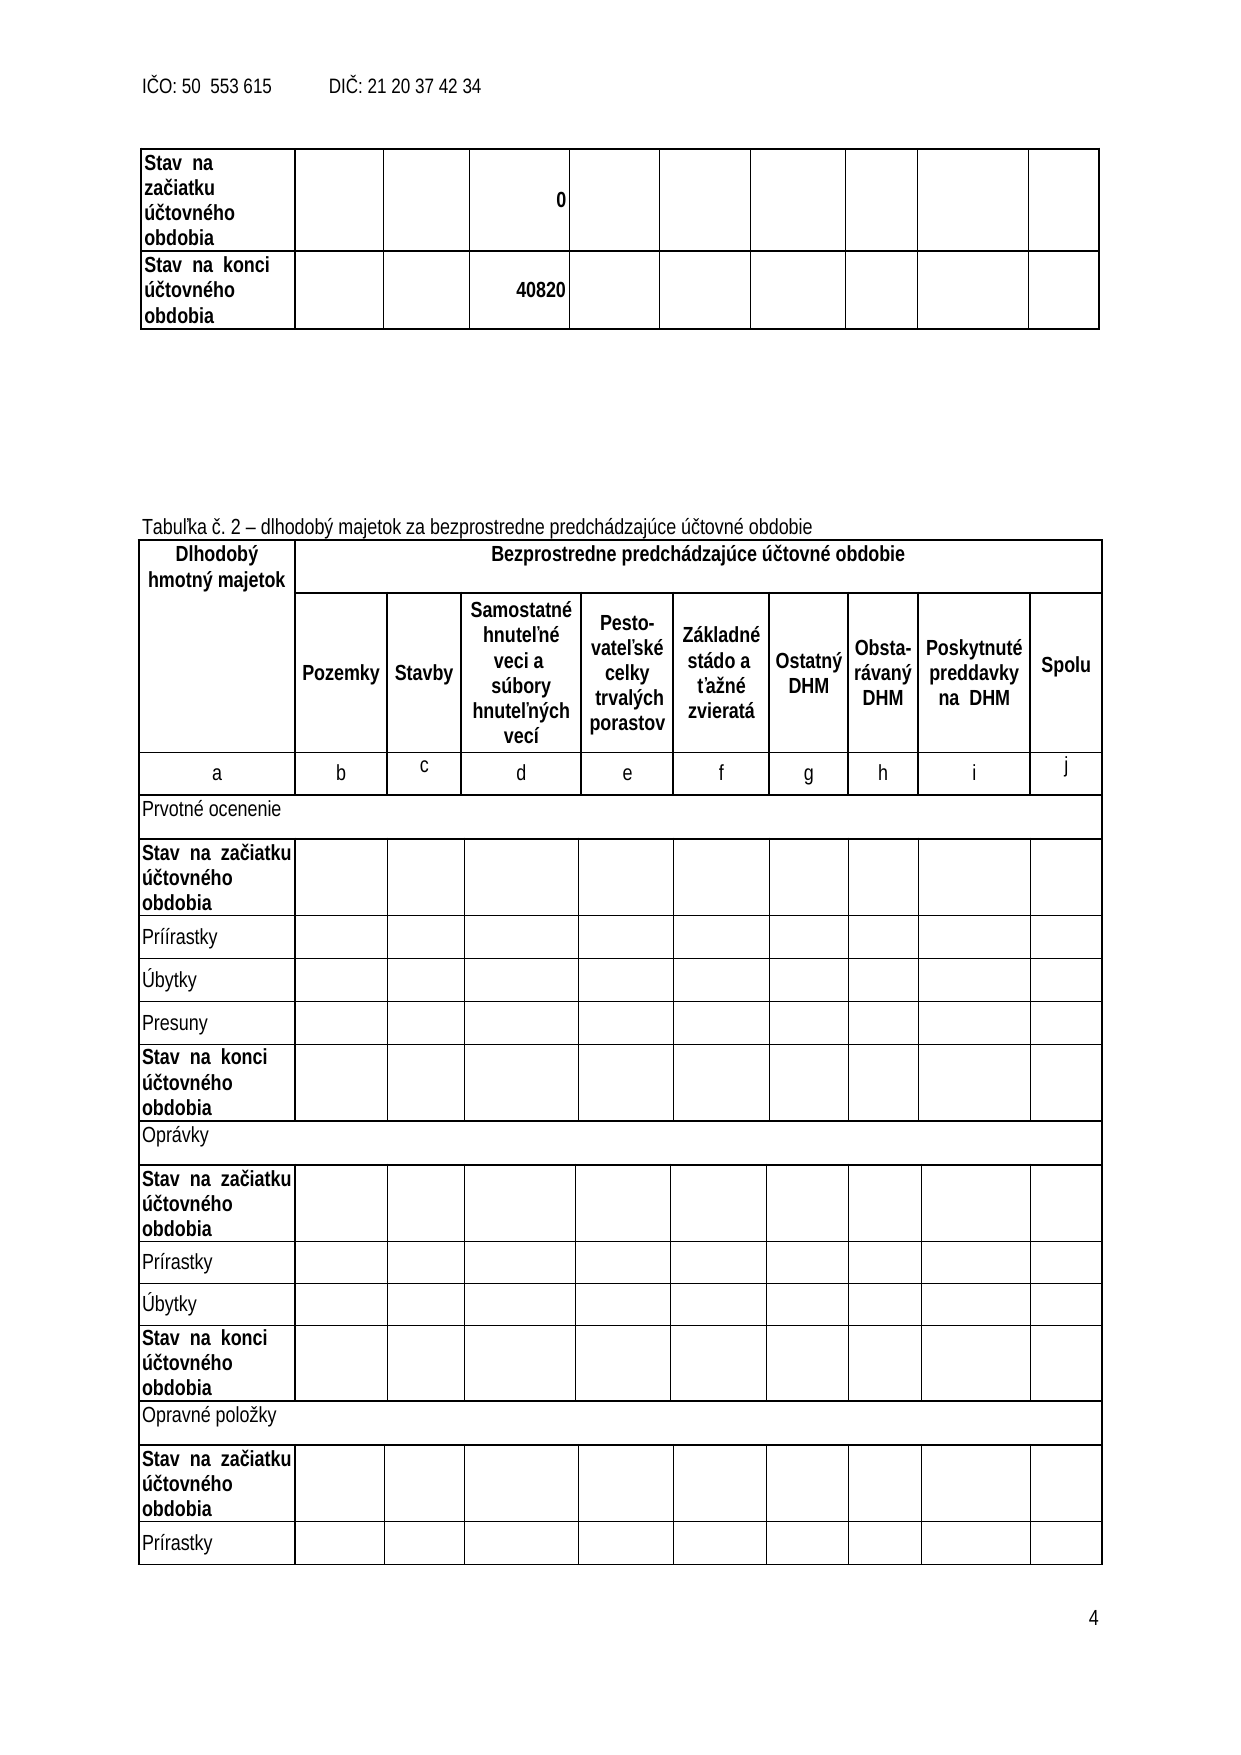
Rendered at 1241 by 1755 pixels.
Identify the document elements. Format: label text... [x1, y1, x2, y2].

table_cell [767, 1326, 848, 1400]
table_cell [674, 1002, 769, 1044]
table_cell [1031, 840, 1101, 915]
table_cell [579, 1522, 673, 1564]
table_cell [465, 1446, 578, 1521]
table_cell [296, 252, 383, 328]
table_cell [1031, 916, 1101, 958]
table_cell Stav na začiatku účtovného obdobia [140, 1166, 294, 1241]
table_cell [296, 1166, 387, 1241]
table_cell Stav na konci účtovného obdobia [140, 1045, 294, 1119]
table_cell a [140, 753, 294, 793]
table_cell 0 [470, 150, 569, 250]
table_cell [465, 1166, 575, 1241]
table_cell [296, 150, 383, 250]
table_cell Stav na začiatku účtovného obdobia [142, 150, 294, 250]
table_cell Pozemky [296, 594, 386, 752]
table_cell [919, 1002, 1030, 1044]
table_cell j [1031, 753, 1101, 793]
table_cell [465, 1045, 578, 1119]
table_cell [846, 150, 917, 250]
table_cell [465, 1242, 575, 1283]
table_cell [767, 1242, 848, 1283]
table_cell e [582, 753, 672, 793]
table_cell [296, 1045, 387, 1119]
table_cell [296, 959, 387, 1001]
table_cell Úbytky [140, 959, 294, 1001]
table_cell Opravné položky [140, 1402, 1101, 1444]
table_header Bezprostredne predchádzajúce účtovné obdobie [296, 541, 1101, 592]
table_cell Oprávky [140, 1122, 1101, 1163]
table_cell [384, 252, 469, 328]
table_cell [767, 1284, 848, 1324]
table_cell [671, 1166, 766, 1241]
table_cell [296, 1326, 387, 1400]
table_cell [674, 916, 769, 958]
table_cell [1031, 1166, 1101, 1241]
table_cell [849, 1002, 918, 1044]
table_cell [660, 252, 750, 328]
table_cell [388, 1045, 464, 1119]
table_cell [579, 1002, 673, 1044]
table_cell Prírastky [140, 1242, 294, 1283]
table_cell [767, 1522, 848, 1564]
table_cell [849, 1284, 921, 1324]
table_cell [770, 1002, 848, 1044]
table_cell [849, 916, 918, 958]
table_cell [570, 150, 659, 250]
table_cell [1031, 1446, 1101, 1521]
table_cell [385, 1446, 464, 1521]
table_cell [674, 1045, 769, 1119]
table_cell [576, 1326, 670, 1400]
table_cell [576, 1166, 670, 1241]
table_cell [922, 1284, 1030, 1324]
table_cell [385, 1522, 464, 1564]
table_cell Stav na začiatku účtovného obdobia [140, 1446, 294, 1521]
table_cell [922, 1326, 1030, 1400]
table_cell [388, 1002, 464, 1044]
table_cell Stav na začiatku účtovného obdobia [140, 840, 294, 915]
table_cell [849, 1326, 921, 1400]
table_cell h [849, 753, 917, 793]
table_cell [922, 1166, 1030, 1241]
table_cell [388, 1284, 464, 1324]
table_cell [465, 1522, 578, 1564]
table_cell Samostatné hnuteľné veci a súbory hnuteľných vecí [462, 594, 580, 752]
table_cell Spolu [1031, 594, 1101, 752]
table_cell [770, 1045, 848, 1119]
table_cell [751, 150, 845, 250]
table_cell Úbytky [140, 1284, 294, 1324]
table_cell 40820 [470, 252, 569, 328]
table_cell [919, 959, 1030, 1001]
table_cell [849, 1522, 921, 1564]
table_cell [296, 916, 387, 958]
table_cell [770, 959, 848, 1001]
table_cell [465, 1326, 575, 1400]
table_cell [1031, 1002, 1101, 1044]
table_cell [296, 1446, 384, 1521]
table_cell Základné stádo a ťažné zvieratá [674, 594, 768, 752]
table_cell d [462, 753, 580, 793]
table_cell [465, 840, 578, 915]
table_cell Stav na konci účtovného obdobia [142, 252, 294, 328]
table_cell [465, 1002, 578, 1044]
table_cell [570, 252, 659, 328]
table_cell [388, 840, 464, 915]
table_cell Presuny [140, 1002, 294, 1044]
table_cell [465, 959, 578, 1001]
table_cell [388, 1326, 464, 1400]
table_cell Poskytnuté preddavky na DHM [919, 594, 1029, 752]
table_cell [465, 916, 578, 958]
table_cell [296, 1284, 387, 1324]
text Tabuľka č. 2 – dlhodobý majetok za bezprostredne predchádzajúce účtovné obdobie [142, 514, 1098, 539]
table_cell [388, 916, 464, 958]
table_cell g [770, 753, 847, 793]
table_cell [579, 840, 673, 915]
table_cell Stav na konci účtovného obdobia [140, 1326, 294, 1400]
table_cell [388, 959, 464, 1001]
table_cell Príírastky [140, 916, 294, 958]
table_cell [579, 1446, 673, 1521]
table_cell [660, 150, 750, 250]
table_cell [751, 252, 845, 328]
table_cell [849, 840, 918, 915]
table_cell Obsta-rávaný DHM [849, 594, 917, 752]
table_cell [674, 1522, 766, 1564]
table_cell [388, 1166, 464, 1241]
table_cell [849, 959, 918, 1001]
table_cell [674, 840, 769, 915]
table_cell [919, 916, 1030, 958]
table_cell [767, 1166, 848, 1241]
table_cell [922, 1242, 1030, 1283]
table_cell [674, 959, 769, 1001]
table_cell c [388, 753, 460, 793]
table_cell [922, 1522, 1030, 1564]
table_cell [1029, 150, 1098, 250]
table_cell Pesto-vateľské celky trvalých porastov [582, 594, 672, 752]
table_header Dlhodobý hmotný majetok [140, 541, 294, 592]
table_cell [579, 916, 673, 958]
table_cell [1031, 1045, 1101, 1119]
table_cell [770, 916, 848, 958]
table_cell [671, 1242, 766, 1283]
table_cell f [674, 753, 768, 793]
table_cell [919, 840, 1030, 915]
table_cell [384, 150, 469, 250]
table_cell [770, 840, 848, 915]
table_cell Ostatný DHM [770, 594, 847, 752]
table_cell [671, 1284, 766, 1324]
table_cell [849, 1045, 918, 1119]
table_cell Prvotné ocenenie [140, 796, 1101, 837]
table_cell [918, 252, 1028, 328]
table_cell [1029, 252, 1098, 328]
table_cell [918, 150, 1028, 250]
table_cell [846, 252, 917, 328]
table_cell [465, 1284, 575, 1324]
table_cell [140, 592, 294, 752]
table_cell [849, 1242, 921, 1283]
table_cell [576, 1242, 670, 1283]
table_cell [849, 1446, 921, 1521]
table_cell [671, 1326, 766, 1400]
table_cell [1031, 1242, 1101, 1283]
table_cell Prírastky [140, 1522, 294, 1564]
table_cell [579, 1045, 673, 1119]
table_cell [296, 840, 387, 915]
table_cell [1031, 1522, 1101, 1564]
table_cell [922, 1446, 1030, 1521]
table_cell [579, 959, 673, 1001]
table_cell b [296, 753, 386, 793]
table_cell [296, 1242, 387, 1283]
table_cell [919, 1045, 1030, 1119]
table_cell [296, 1002, 387, 1044]
table_cell [576, 1284, 670, 1324]
table_cell i [919, 753, 1029, 793]
table_cell [674, 1446, 766, 1521]
table_cell [849, 1166, 921, 1241]
table_cell [388, 1242, 464, 1283]
table_cell [1031, 1326, 1101, 1400]
table_cell [767, 1446, 848, 1521]
table_cell [1031, 1284, 1101, 1324]
table_cell [296, 1522, 384, 1564]
table_cell Stavby [388, 594, 460, 752]
table_cell [1031, 959, 1101, 1001]
